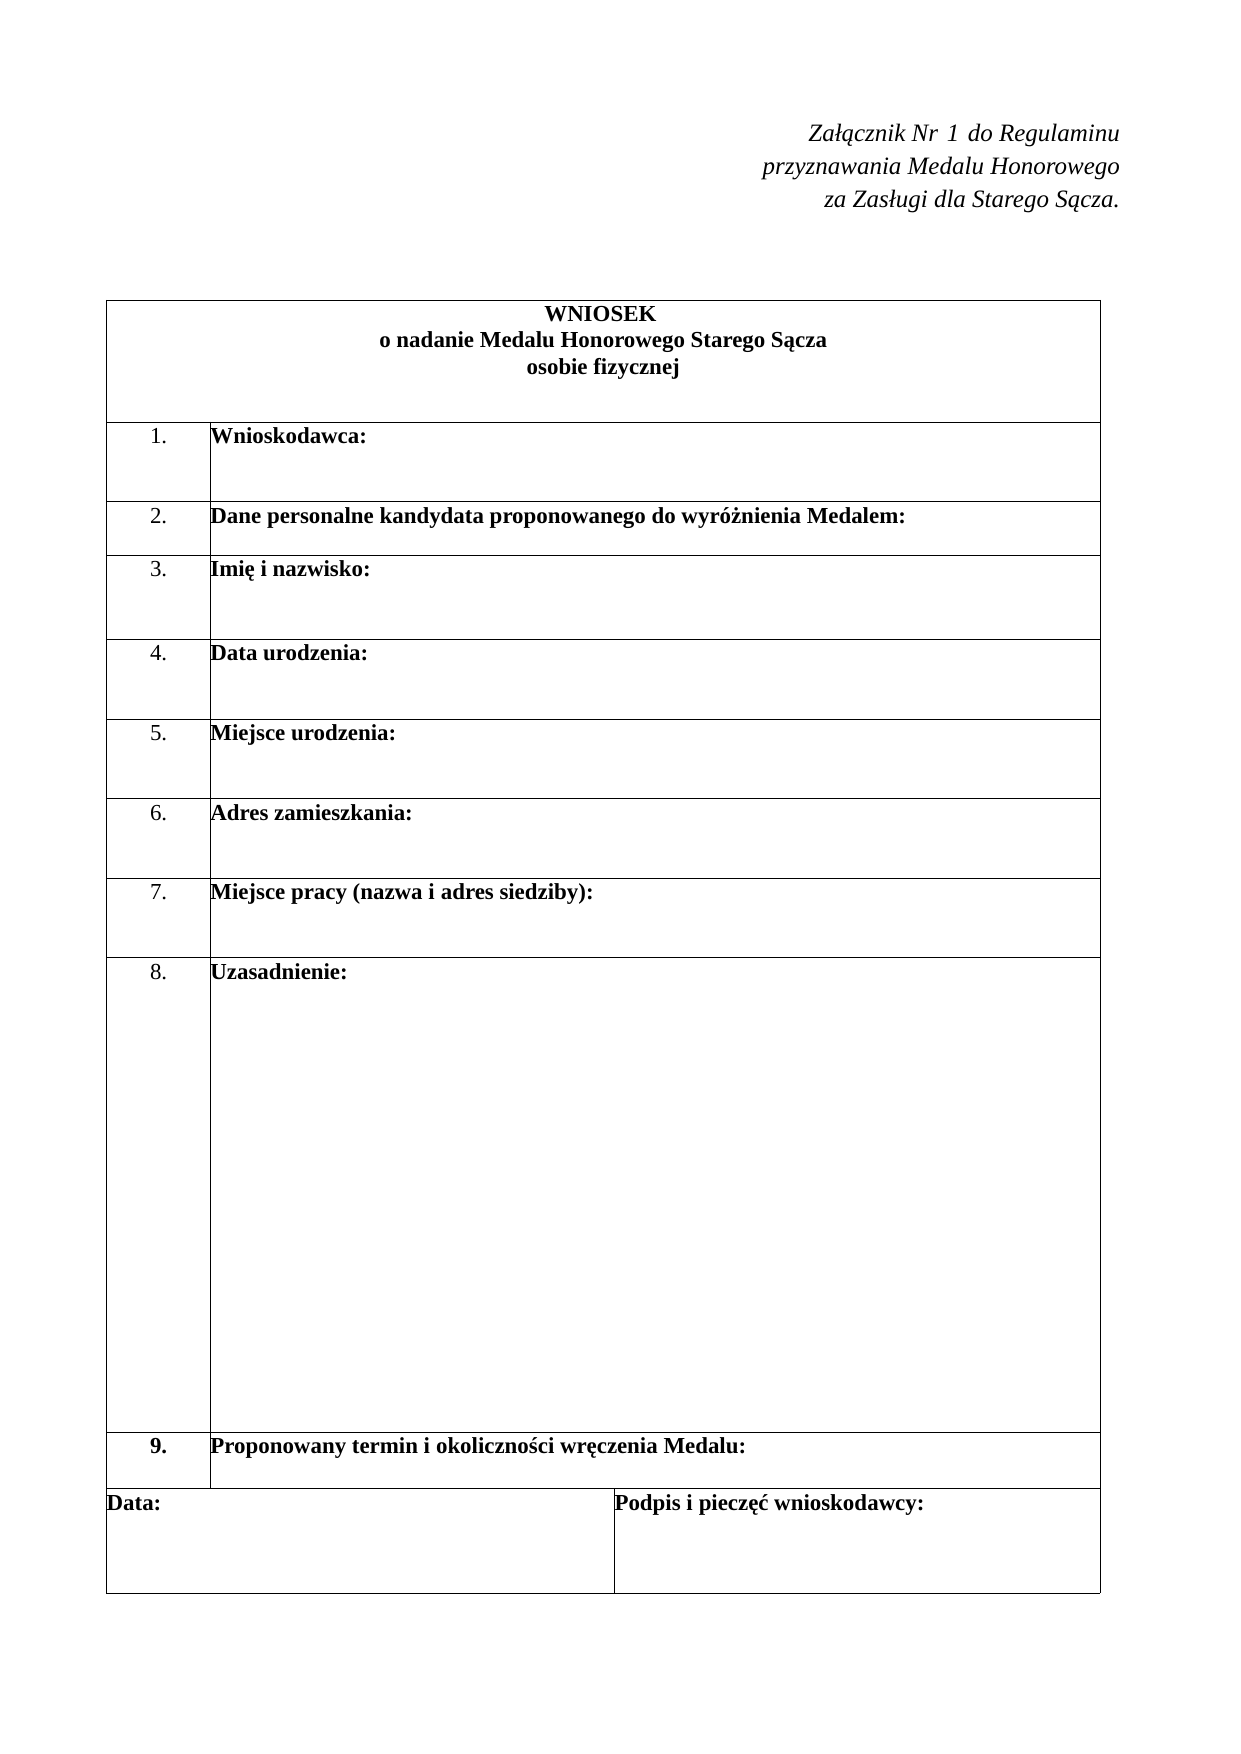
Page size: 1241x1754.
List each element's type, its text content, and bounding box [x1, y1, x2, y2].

table_cell Uzasadnienie: [211, 958, 1100, 1432]
table_cell Dane personalne kandydata proponowanego do wyróżnienia Medalem: [211, 502, 1100, 554]
table_cell Imię i nazwisko: [211, 556, 1100, 639]
table_header WNIOSEK o nadanie Medalu Honorowego Starego Sącza osobie fizycznej [107, 301, 1100, 422]
table_cell Miejsce pracy (nazwa i adres siedziby): [211, 879, 1100, 957]
table_cell 9. [107, 1433, 210, 1488]
text za Zasługi dla Starego Sącza. [148, 184, 1122, 213]
table_cell 1. [107, 423, 210, 501]
table_cell Proponowany termin i okoliczności wręczenia Medalu: [211, 1433, 1100, 1488]
table_cell Data urodzenia: [211, 640, 1100, 718]
table_cell 3. [107, 556, 210, 639]
table_cell 8. [107, 958, 210, 1432]
table_cell 6. [107, 799, 210, 878]
table_cell Miejsce urodzenia: [211, 720, 1100, 798]
table_cell 5. [107, 720, 210, 798]
text przyznawania Medalu Honorowego [148, 151, 1122, 180]
table_cell Data: [107, 1489, 614, 1593]
table_cell Wnioskodawca: [211, 423, 1100, 501]
text Załącznik Nr 1 do Regulaminu [148, 118, 1122, 147]
table_cell 4. [107, 640, 210, 718]
table_cell Adres zamieszkania: [211, 799, 1100, 878]
table_cell 2. [107, 502, 210, 554]
table_cell Podpis i pieczęć wnioskodawcy: [615, 1489, 1100, 1593]
table_cell 7. [107, 879, 210, 957]
